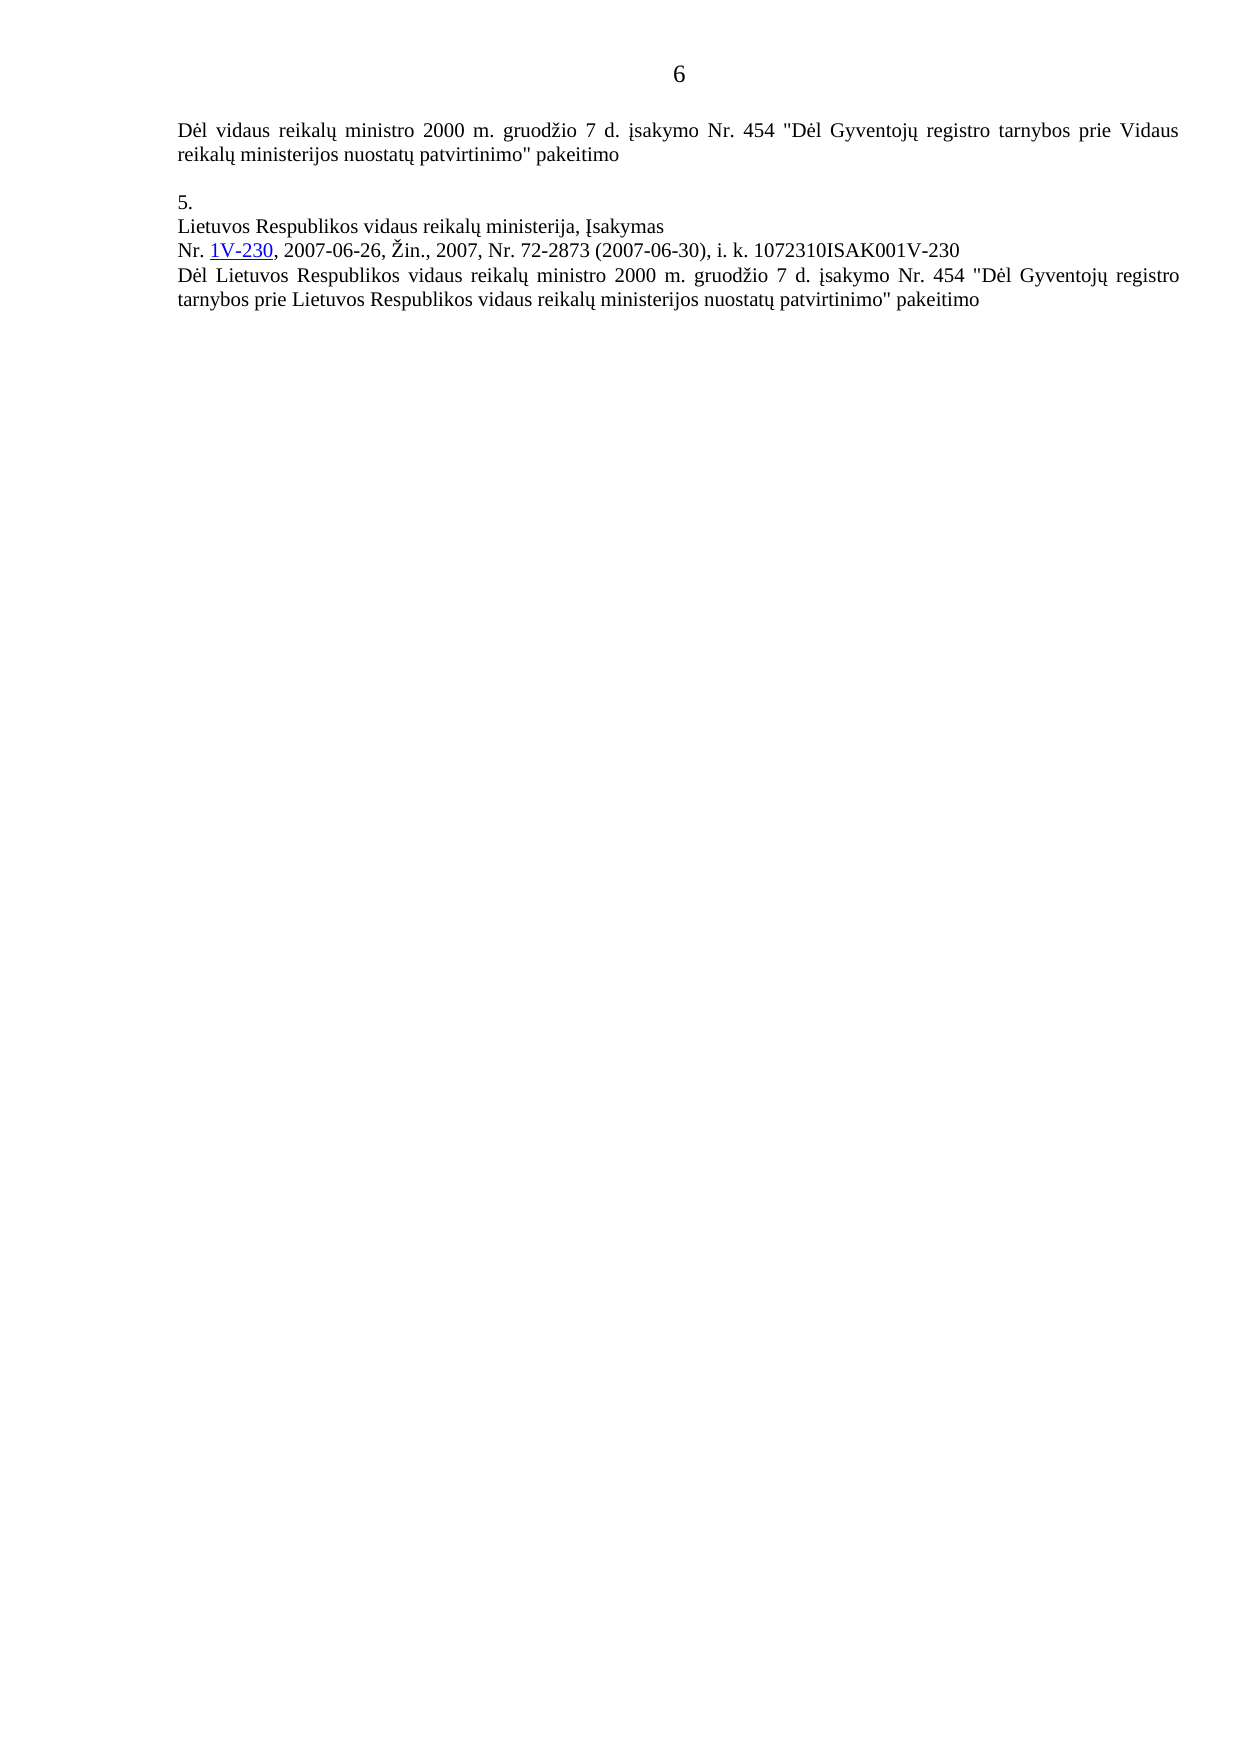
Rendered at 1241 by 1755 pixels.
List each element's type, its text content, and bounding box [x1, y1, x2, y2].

text Lietuvos Respublikos vidaus reikalų ministerija, Įsakymas [177, 214, 1181, 238]
text Dėl Lietuvos Respublikos vidaus reikalų ministro 2000 m. gruodžio 7 d. įsakymo Nr. 454 "Dėl Gyventojų registro tarnybos prie Lietuvos Respublikos vidaus reikalų ministerijos nuostatų patvirtinimo" pakeitimo [177, 262, 1181, 311]
text 5. [177, 190, 1181, 214]
text Dėl vidaus reikalų ministro 2000 m. gruodžio 7 d. įsakymo Nr. 454 "Dėl Gyventojų registro tarnybos prie Vidaus reikalų ministerijos nuostatų patvirtinimo" pakeitimo [177, 118, 1181, 166]
text Nr. 1V-230, 2007-06-26, Žin., 2007, Nr. 72-2873 (2007-06-30), i. k. 1072310ISAK001V-230 [177, 238, 1181, 262]
